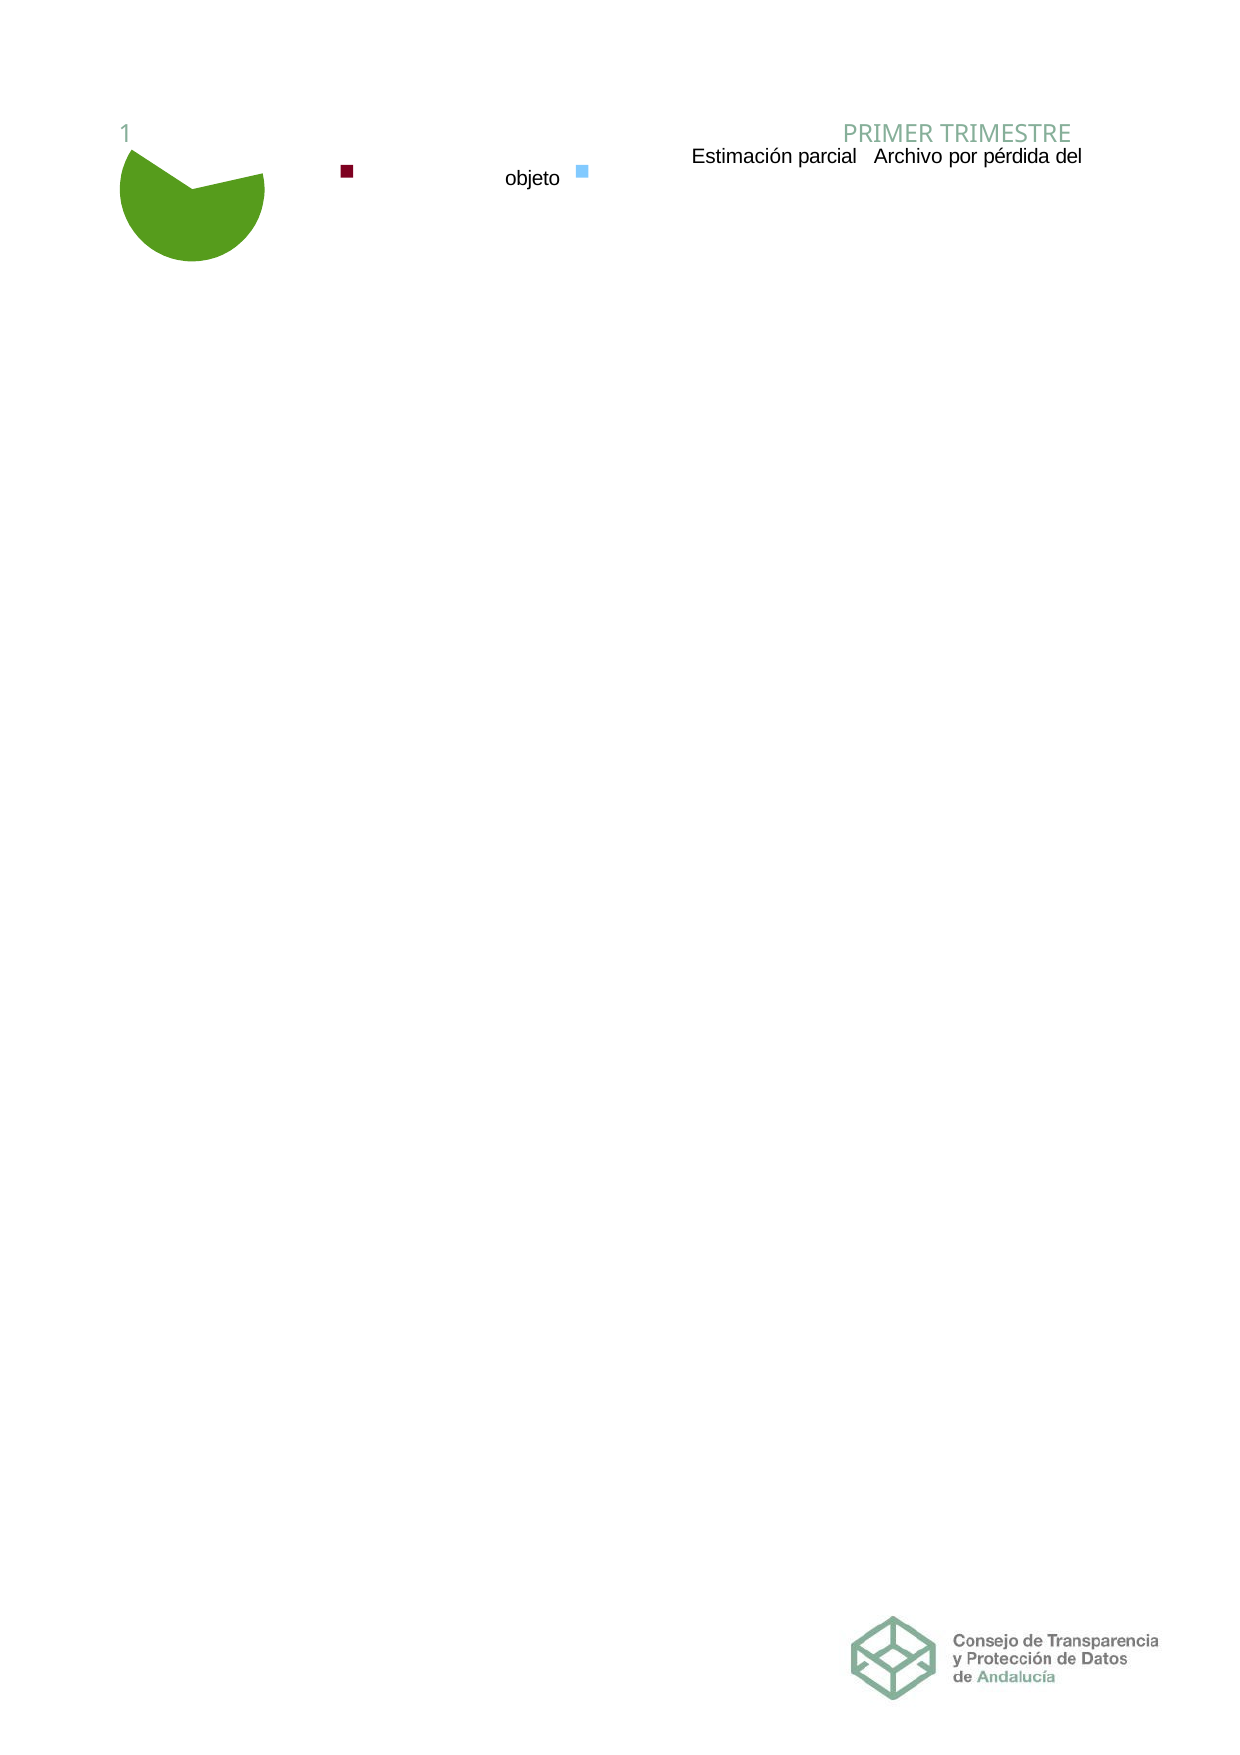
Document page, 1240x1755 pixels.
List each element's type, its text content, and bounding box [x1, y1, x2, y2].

text objeto [489, 168, 734, 190]
text Estimación parcial Archivo por pérdida del [348, 146, 1231, 168]
